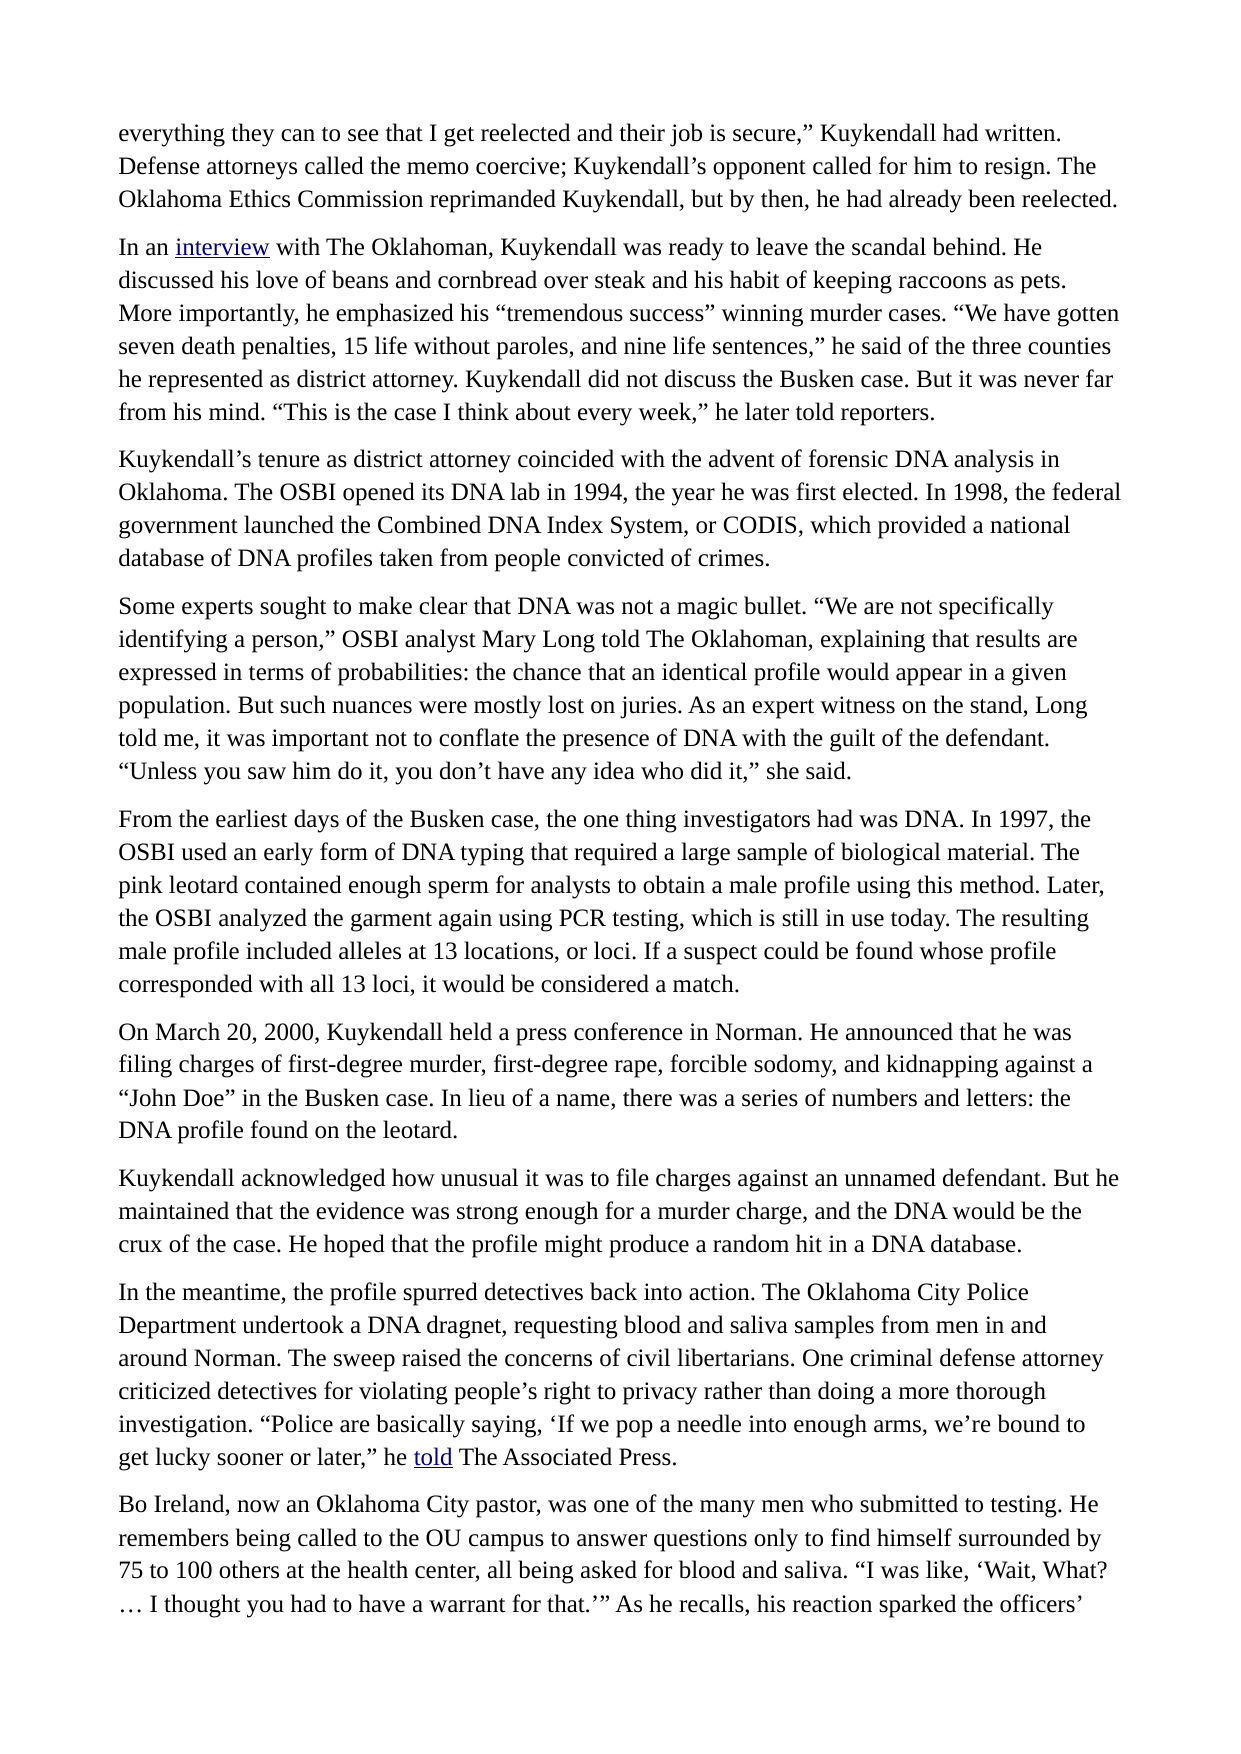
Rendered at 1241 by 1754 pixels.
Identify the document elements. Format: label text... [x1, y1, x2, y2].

text everything they can to see that I get reelected and their job is secure,” Kuykendall had written. Defense attorneys called the memo coercive; Kuykendall’s opponent called for him to resign. The Oklahoma Ethics Commission reprimanded Kuykendall, but by then, he had already been reelected. [118, 118, 1122, 213]
text In the meantime, the profile spurred detectives back into action. The Oklahoma City Police Department undertook a DNA dragnet, requesting blood and saliva samples from men in and around Norman. The sweep raised the concerns of civil libertarians. One criminal defense attorney criticized detectives for violating people’s right to privacy rather than doing a more thorough investigation. “Police are basically saying, ‘If we pop a needle into enough arms, we’re bound to get lucky sooner or later,” he told The Associated Press. [118, 1277, 1122, 1471]
text From the earliest days of the Busken case, the one thing investigators had was DNA. In 1997, the OSBI used an early form of DNA typing that required a large sample of biological material. The pink leotard contained enough sperm for analysts to obtain a male profile using this method. Later, the OSBI analyzed the garment again using PCR testing, which is still in use today. The resulting male profile included alleles at 13 locations, or loci. If a suspect could be found whose profile corresponded with all 13 loci, it would be considered a match. [118, 804, 1122, 998]
text Some experts sought to make clear that DNA was not a magic bullet. “We are not specifically identifying a person,” OSBI analyst Mary Long told The Oklahoman, explaining that results are expressed in terms of probabilities: the chance that an identical profile would appear in a given population. But such nuances were mostly lost on juries. As an expert witness on the stand, Long told me, it was important not to conflate the presence of DNA with the guilt of the defendant. “Unless you saw him do it, you don’t have any idea who did it,” she said. [118, 591, 1122, 785]
text On March 20, 2000, Kuykendall held a press conference in Norman. He announced that he was filing charges of first-degree murder, first-degree rape, forcible sodomy, and kidnapping against a “John Doe” in the Busken case. In lieu of a name, there was a series of numbers and letters: the DNA profile found on the leotard. [118, 1017, 1122, 1144]
text Kuykendall acknowledged how unusual it was to file charges against an unnamed defendant. But he maintained that the evidence was strong enough for a murder charge, and the DNA would be the crux of the case. He hoped that the profile might produce a random hit in a DNA database. [118, 1163, 1122, 1258]
text Bo Ireland, now an Oklahoma City pastor, was one of the many men who submitted to testing. He remembers being called to the OU campus to answer questions only to find himself surrounded by 75 to 100 others at the health center, all being asked for blood and saliva. “I was like, ‘Wait, What? … I thought you had to have a warrant for that.’” As he recalls, his reaction sparked the officers’ [118, 1489, 1122, 1617]
text Kuykendall’s tenure as district attorney coincided with the advent of forensic DNA analysis in Oklahoma. The OSBI opened its DNA lab in 1994, the year he was first elected. In 1998, the federal government launched the Combined DNA Index System, or CODIS, which provided a national database of DNA profiles taken from people convicted of crimes. [118, 444, 1122, 572]
text In an interview with The Oklahoman, Kuykendall was ready to leave the scandal behind. He discussed his love of beans and cornbread over steak and his habit of keeping raccoons as pets. More importantly, he emphasized his “tremendous success” winning murder cases. “We have gotten seven death penalties, 15 life without paroles, and nine life sentences,” he said of the three counties he represented as district attorney. Kuykendall did not discuss the Busken case. But it was never far from his mind. “This is the case I think about every week,” he later told reporters. [118, 232, 1122, 426]
